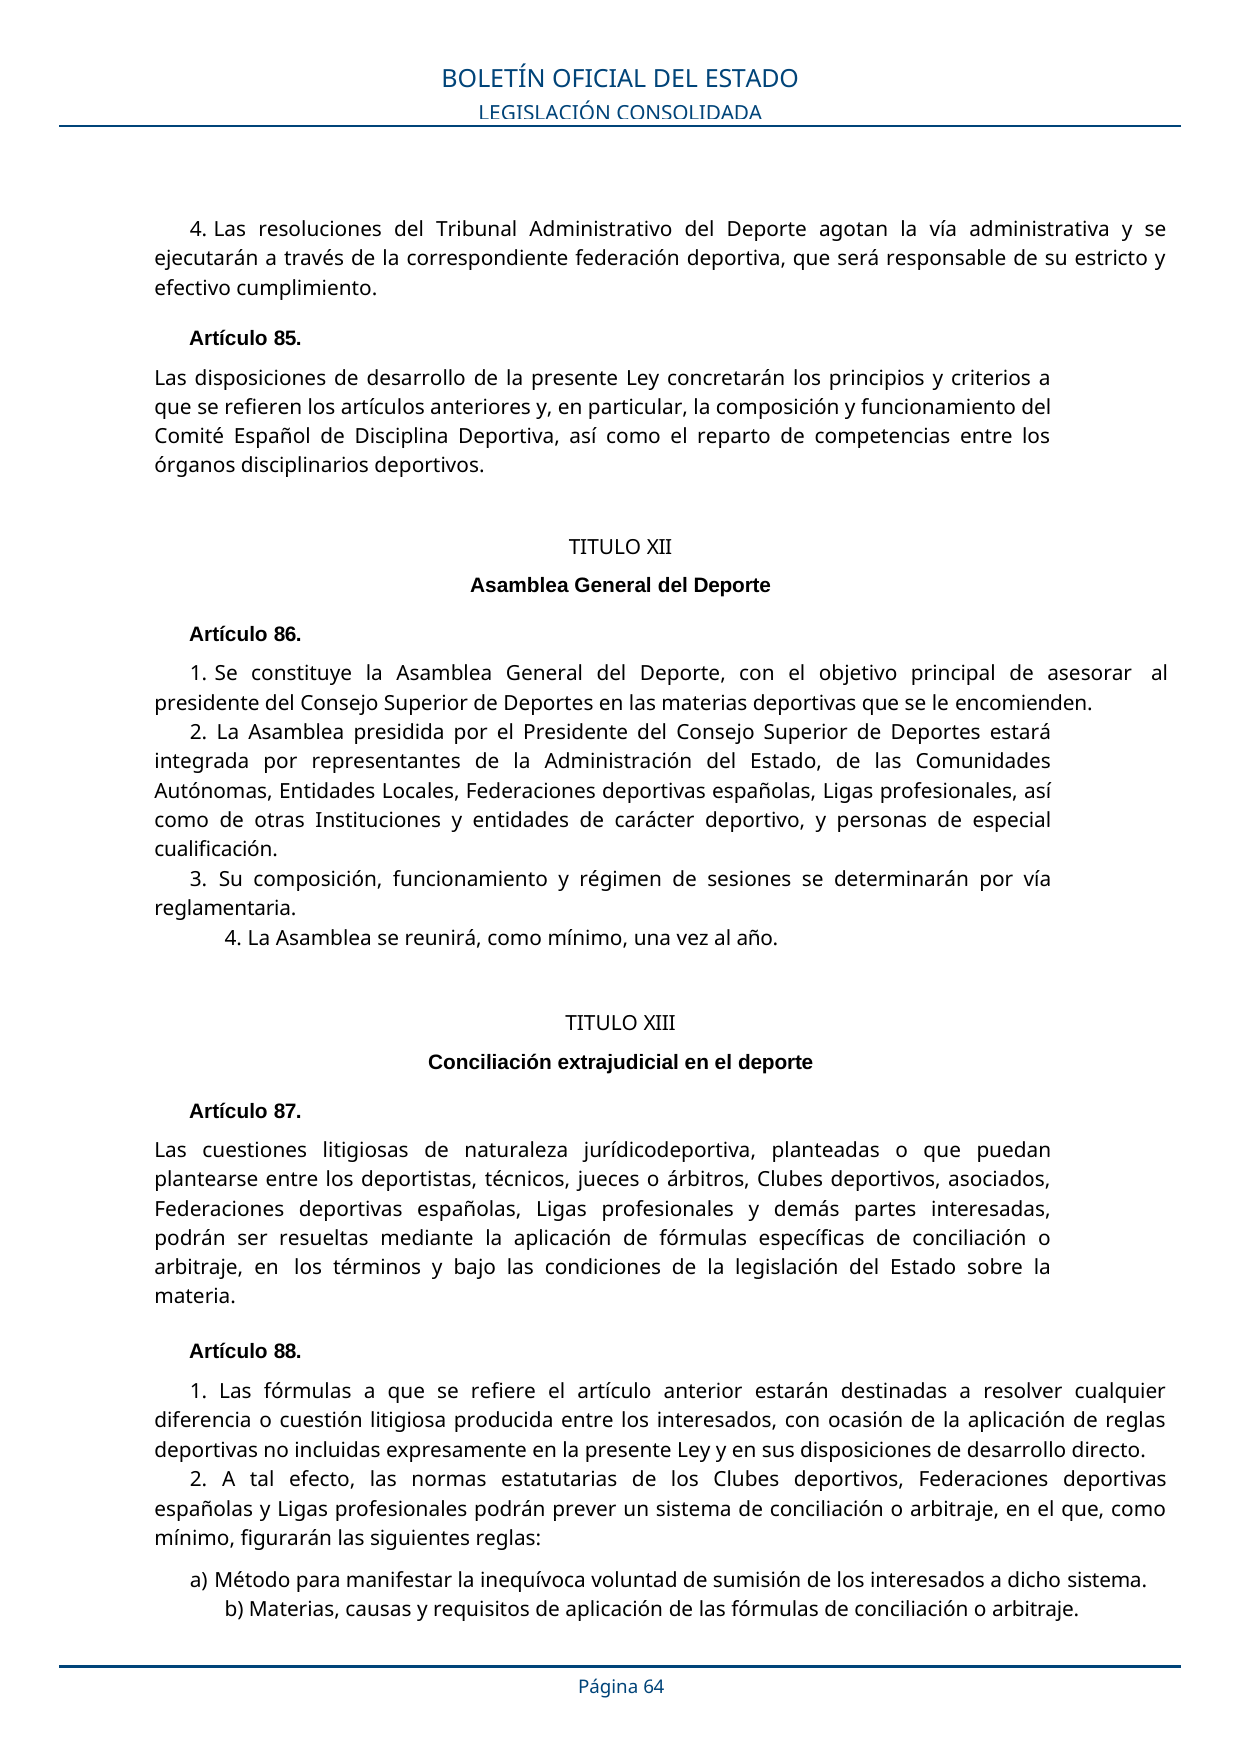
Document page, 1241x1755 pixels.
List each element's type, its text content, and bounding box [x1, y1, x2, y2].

subtitle Artículo 88. [189, 1339, 1168, 1363]
list Su composición, funcionamiento y régimen de sesiones se determinarán por vía reglamentaria. [154, 864, 1052, 922]
list Método para manifestar la inequívoca voluntad de sumisión de los interesados a dicho sistema. [154, 1565, 1168, 1593]
list Las fórmulas a que se refiere el artículo anterior estarán destinadas a resolver cualquier diferencia o cuestión litigiosa producida entre los interesados, con ocasión de la aplicación de reglas deportivas no incluidas expresamente en la presente Ley y en sus disposiciones de desarrollo directo. [154, 1376, 1168, 1463]
list Se constituye la Asamblea General del Deporte, con el objetivo principal de asesorar al presidente del Consejo Superior de Deportes en las materias deportivas que se le encomienden. [154, 658, 1168, 716]
list La Asamblea se reunirá, como mínimo, una vez al año. [224, 923, 1168, 951]
text Las cuestiones litigiosas de naturaleza jurídicodeportiva, planteadas o que puedan plantearse entre los deportistas, técnicos, jueces o árbitros, Clubes deportivos, asociados, Federaciones deportivas españolas, Ligas profesionales y demás partes interesadas, podrán ser resueltas mediante la aplicación de fórmulas específicas de conciliación o arbitraje, en los términos y bajo las condiciones de la legislación del Estado sobre la materia. [154, 1135, 1052, 1310]
subtitle Conciliación extrajudicial en el deporte [367, 1050, 874, 1074]
subtitle Artículo 85. [189, 326, 1168, 350]
text Artículo 87. [189, 1098, 1168, 1122]
subtitle Asamblea General del Deporte [367, 573, 874, 597]
text Las disposiciones de desarrollo de la presente Ley concretarán los principios y criterios a que se refieren los artículos anteriores y, en particular, la composición y funcionamiento del Comité Español de Disciplina Deportiva, así como el reparto de competencias entre los órganos disciplinarios deportivos. [154, 363, 1052, 479]
text Artículo 86. [189, 622, 1168, 646]
list Materias, causas y requisitos de aplicación de las fórmulas de conciliación o arbitraje. [224, 1594, 1168, 1623]
text TITULO XIII [367, 1008, 874, 1037]
list Las resoluciones del Tribunal Administrativo del Deporte agotan la vía administrativa y se ejecutarán a través de la correspondiente federación deportiva, que será responsable de su estricto y efectivo cumplimiento. [154, 214, 1168, 301]
text TITULO XII [367, 532, 874, 560]
list La Asamblea presidida por el Presidente del Consejo Superior de Deportes estará integrada por representantes de la Administración del Estado, de las Comunidades Autónomas, Entidades Locales, Federaciones deportivas españolas, Ligas profesionales, así como de otras Instituciones y entidades de carácter deportivo, y personas de especial cualificación. [154, 717, 1052, 863]
list A tal efecto, las normas estatutarias de los Clubes deportivos, Federaciones deportivas españolas y Ligas profesionales podrán prever un sistema de conciliación o arbitraje, en el que, como mínimo, figurarán las siguientes reglas: [154, 1464, 1168, 1551]
